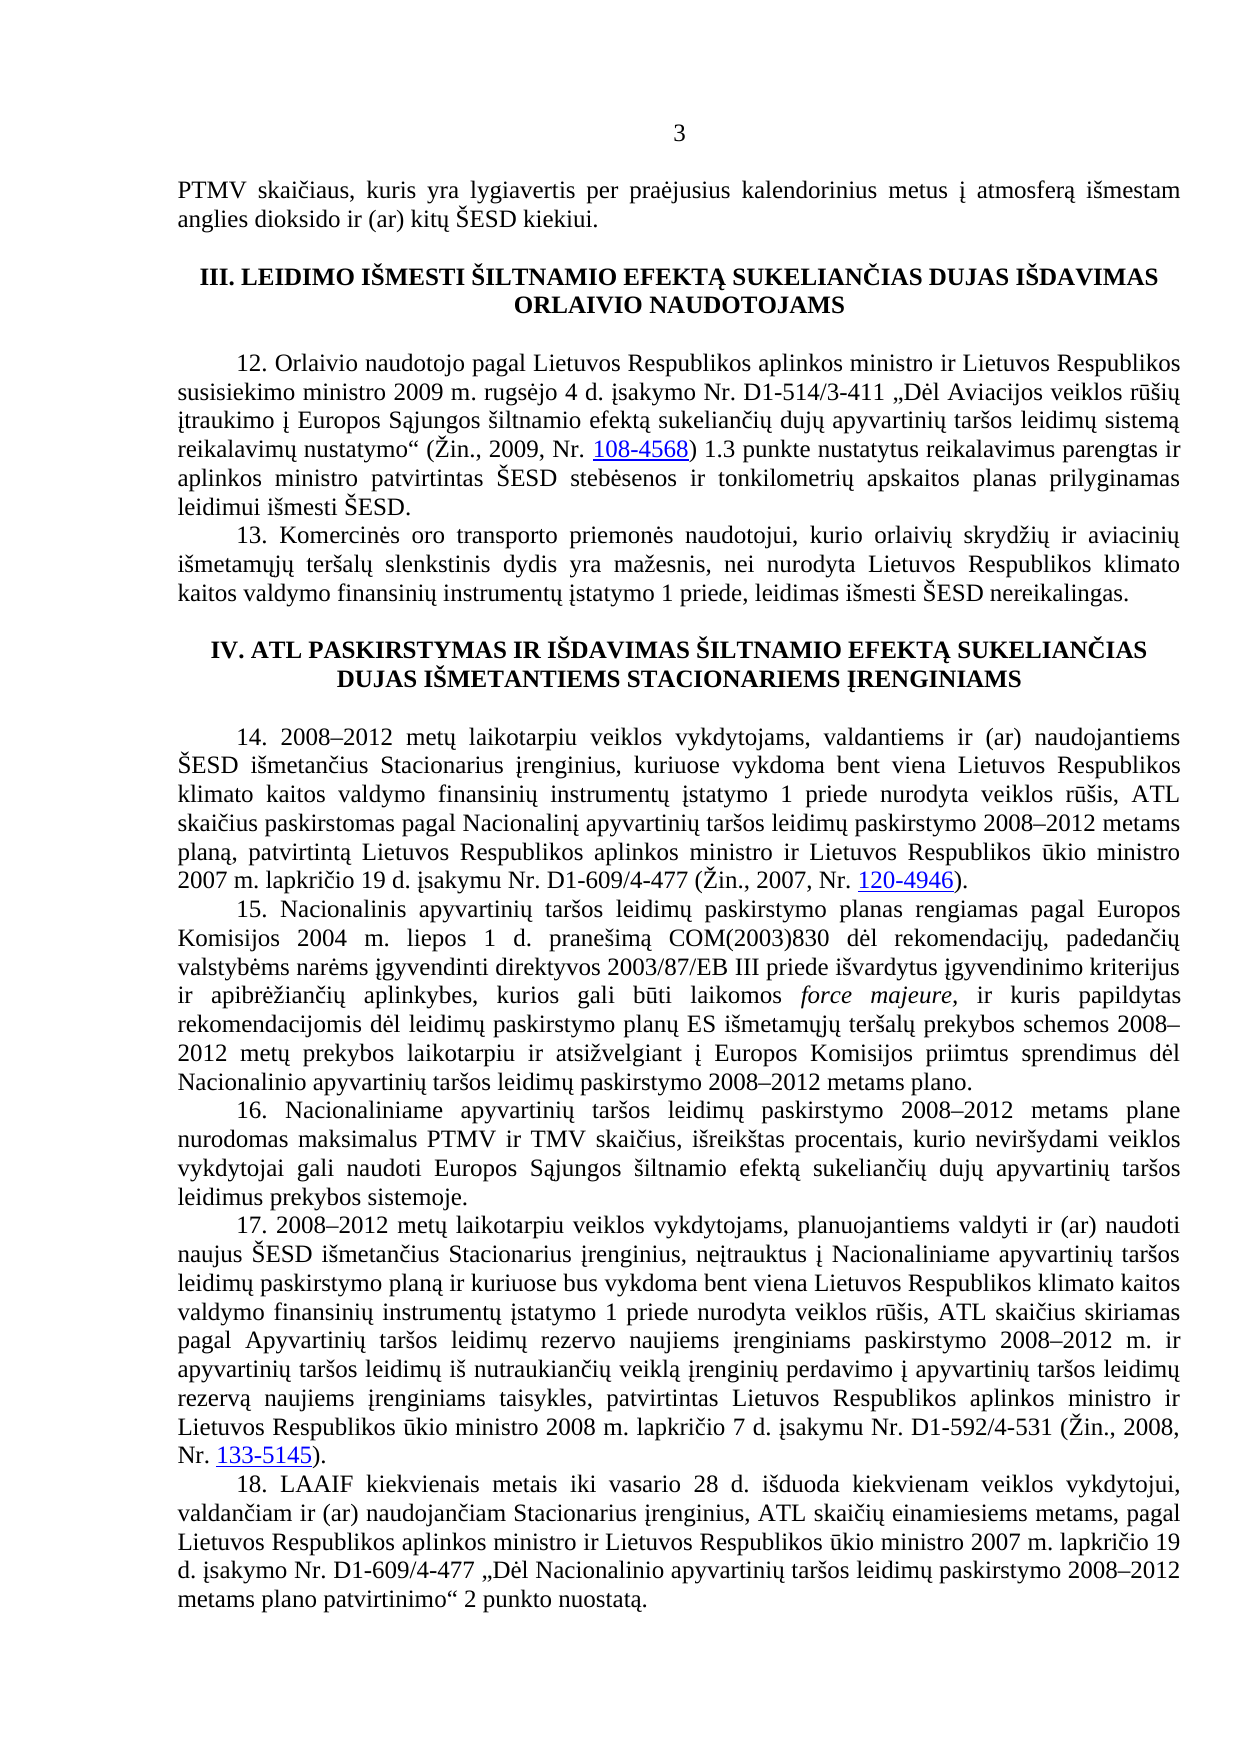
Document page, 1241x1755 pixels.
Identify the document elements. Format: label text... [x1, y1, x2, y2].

text PTMV skaičiaus, kuris yra lygiavertis per praėjusius kalendorinius metus į atmosferą išmestam anglies dioksido ir (ar) kitų ŠESD kiekiui. [177, 176, 1181, 233]
text 15. Nacionalinis apyvartinių taršos leidimų paskirstymo planas rengiamas pagal Europos Komisijos 2004 m. liepos 1 d. pranešimą COM(2003)830 dėl rekomendacijų, padedančių valstybėms narėms įgyvendinti direktyvos 2003/87/EB III priede išvardytus įgyvendinimo kriterijus ir apibrėžiančių aplinkybes, kurios gali būti laikomos force majeure, ir kuris papildytas rekomendacijomis dėl leidimų paskirstymo planų ES išmetamųjų teršalų prekybos schemos 2008–2012 metų prekybos laikotarpiu ir atsižvelgiant į Europos Komisijos priimtus sprendimus dėl Nacionalinio apyvartinių taršos leidimų paskirstymo 2008–2012 metams plano. [177, 894, 1181, 1096]
text III. LEIDIMO IŠMESTI ŠILTNAMIO EFEKTĄ SUKELIANČIAS DUJAS IŠDAVIMAS ORLAIVIO NAUDOTOJAMS [177, 262, 1181, 319]
text 13. Komercinės oro transporto priemonės naudotojui, kurio orlaivių skrydžių ir aviacinių išmetamųjų teršalų slenkstinis dydis yra mažesnis, nei nurodyta Lietuvos Respublikos klimato kaitos valdymo finansinių instrumentų įstatymo 1 priede, leidimas išmesti ŠESD nereikalingas. [177, 521, 1181, 607]
text 14. 2008–2012 metų laikotarpiu veiklos vykdytojams, valdantiems ir (ar) naudojantiems ŠESD išmetančius Stacionarius įrenginius, kuriuose vykdoma bent viena Lietuvos Respublikos klimato kaitos valdymo finansinių instrumentų įstatymo 1 priede nurodyta veiklos rūšis, ATL skaičius paskirstomas pagal Nacionalinį apyvartinių taršos leidimų paskirstymo 2008–2012 metams planą, patvirtintą Lietuvos Respublikos aplinkos ministro ir Lietuvos Respublikos ūkio ministro 2007 m. lapkričio 19 d. įsakymu Nr. D1-609/4-477 (Žin., 2007, Nr. 120-4946). [177, 722, 1181, 894]
text 12. Orlaivio naudotojo pagal Lietuvos Respublikos aplinkos ministro ir Lietuvos Respublikos susisiekimo ministro 2009 m. rugsėjo 4 d. įsakymo Nr. D1-514/3-411 „Dėl Aviacijos veiklos rūšių įtraukimo į Europos Sąjungos šiltnamio efektą sukeliančių dujų apyvartinių taršos leidimų sistemą reikalavimų nustatymo“ (Žin., 2009, Nr. 108-4568) 1.3 punkte nustatytus reikalavimus parengtas ir aplinkos ministro patvirtintas ŠESD stebėsenos ir tonkilometrių apskaitos planas prilyginamas leidimui išmesti ŠESD. [177, 348, 1181, 521]
text IV. ATL PASKIRSTYMAS IR IŠDAVIMAS ŠILTNAMIO EFEKTĄ SUKELIANČIAS DUJAS IŠMETANTIEMS STACIONARIEMS ĮRENGINIAMS [177, 636, 1181, 693]
text 16. Nacionaliniame apyvartinių taršos leidimų paskirstymo 2008–2012 metams plane nurodomas maksimalus PTMV ir TMV skaičius, išreikštas procentais, kurio neviršydami veiklos vykdytojai gali naudoti Europos Sąjungos šiltnamio efektą sukeliančių dujų apyvartinių taršos leidimus prekybos sistemoje. [177, 1096, 1181, 1211]
text 18. LAAIF kiekvienais metais iki vasario 28 d. išduoda kiekvienam veiklos vykdytojui, valdančiam ir (ar) naudojančiam Stacionarius įrenginius, ATL skaičių einamiesiems metams, pagal Lietuvos Respublikos aplinkos ministro ir Lietuvos Respublikos ūkio ministro 2007 m. lapkričio 19 d. įsakymo Nr. D1-609/4-477 „Dėl Nacionalinio apyvartinių taršos leidimų paskirstymo 2008–2012 metams plano patvirtinimo“ 2 punkto nuostatą. [177, 1469, 1181, 1613]
text 17. 2008–2012 metų laikotarpiu veiklos vykdytojams, planuojantiems valdyti ir (ar) naudoti naujus ŠESD išmetančius Stacionarius įrenginius, neįtrauktus į Nacionaliniame apyvartinių taršos leidimų paskirstymo planą ir kuriuose bus vykdoma bent viena Lietuvos Respublikos klimato kaitos valdymo finansinių instrumentų įstatymo 1 priede nurodyta veiklos rūšis, ATL skaičius skiriamas pagal Apyvartinių taršos leidimų rezervo naujiems įrenginiams paskirstymo 2008–2012 m. ir apyvartinių taršos leidimų iš nutraukiančių veiklą įrenginių perdavimo į apyvartinių taršos leidimų rezervą naujiems įrenginiams taisykles, patvirtintas Lietuvos Respublikos aplinkos ministro ir Lietuvos Respublikos ūkio ministro 2008 m. lapkričio 7 d. įsakymu Nr. D1-592/4-531 (Žin., 2008, Nr. 133-5145). [177, 1211, 1181, 1469]
